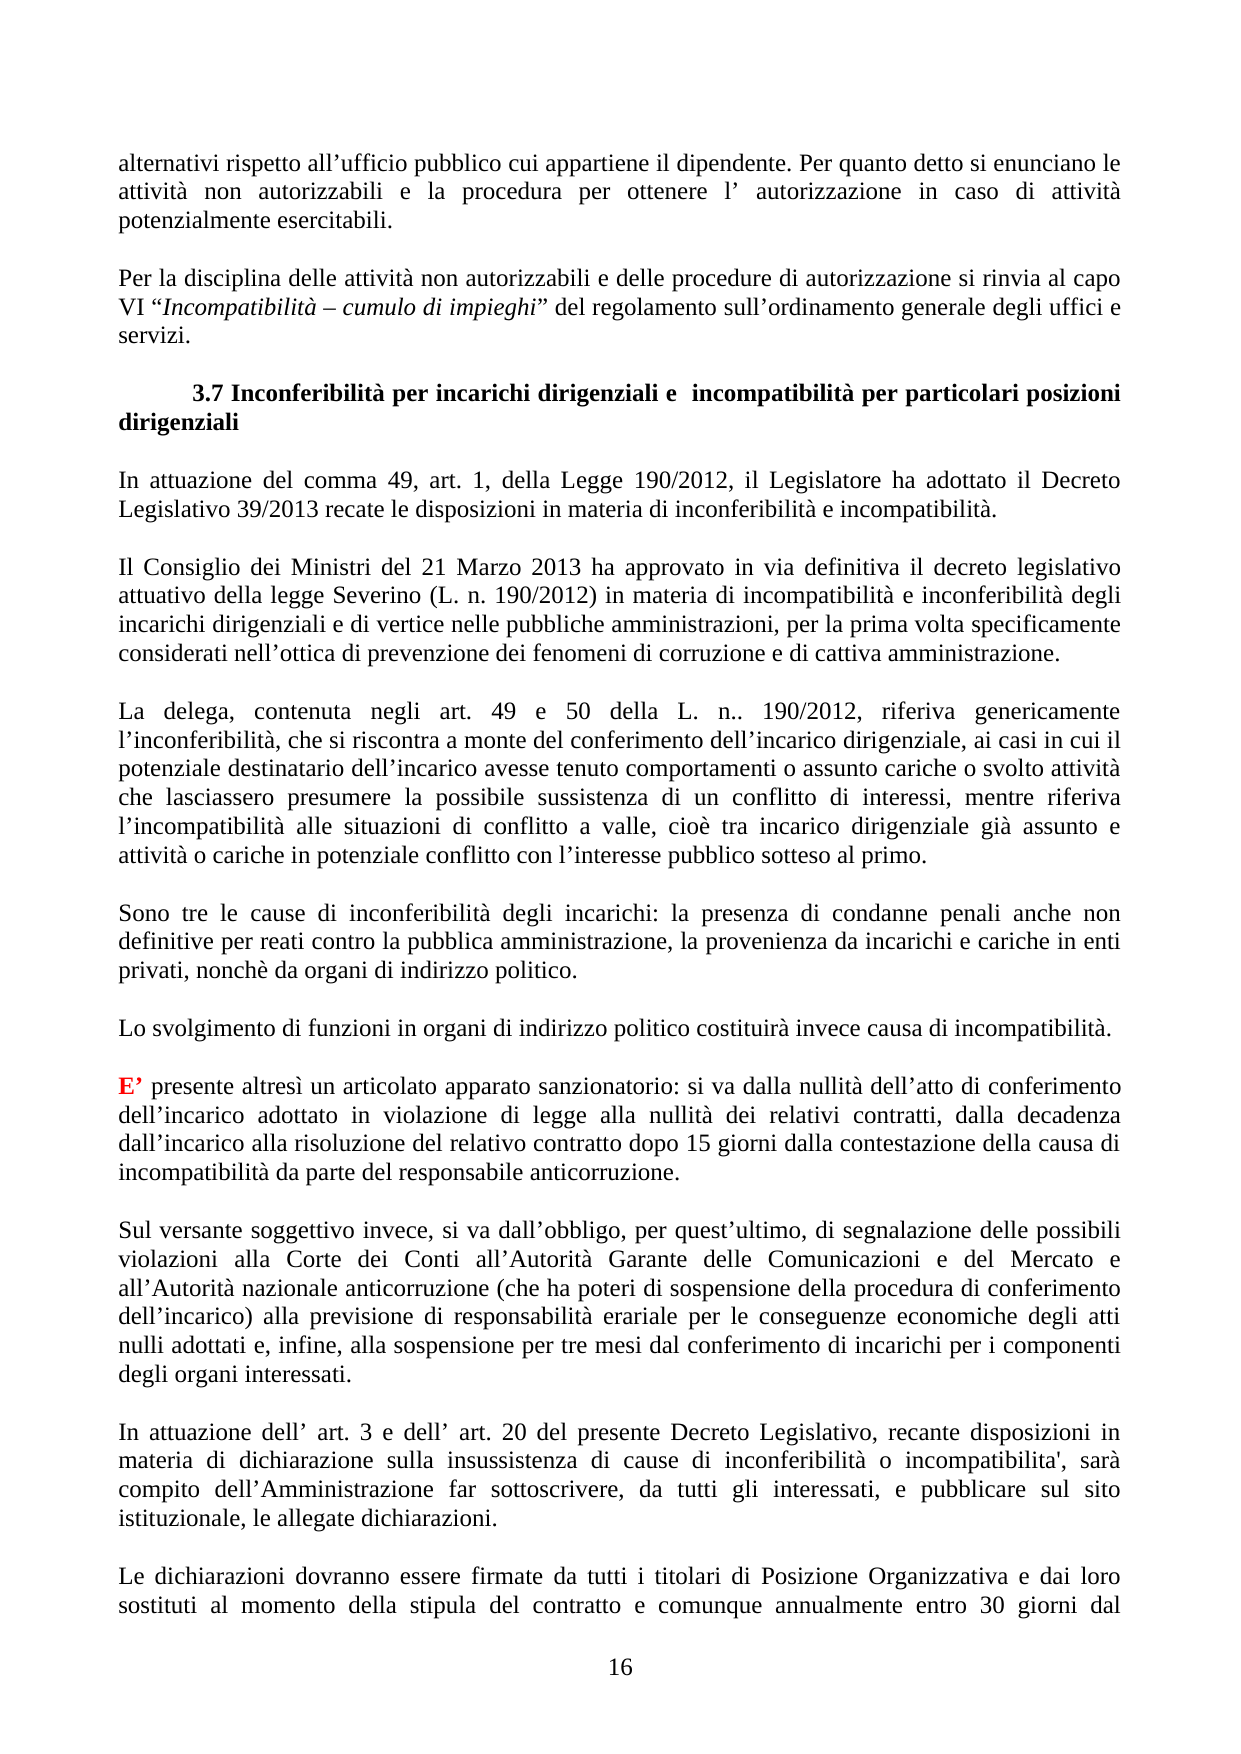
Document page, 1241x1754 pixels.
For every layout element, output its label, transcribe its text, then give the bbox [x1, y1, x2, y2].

text alternativi rispetto all’ufficio pubblico cui appartiene il dipendente. Per quanto detto si enunciano le attività non autorizzabili e la procedura per ottenere l’ autorizzazione in caso di attività potenzialmente esercitabili. [118, 148, 1122, 234]
text 3.7 Inconferibilità per incarichi dirigenziali e incompatibilità per particolari posizioni dirigenziali [118, 378, 1122, 436]
text Il Consiglio dei Ministri del 21 Marzo 2013 ha approvato in via definitiva il decreto legislativo attuativo della legge Severino (L. n. 190/2012) in materia di incompatibilità e inconferibilità degli incarichi dirigenziali e di vertice nelle pubbliche amministrazioni, per la prima volta specificamente considerati nell’ottica di prevenzione dei fenomeni di corruzione e di cattiva amministrazione. [118, 552, 1122, 667]
text E’ presente altresì un articolato apparato sanzionatorio: si va dalla nullità dell’atto di conferimento dell’incarico adottato in violazione di legge alla nullità dei relativi contratti, dalla decadenza dall’incarico alla risoluzione del relativo contratto dopo 15 giorni dalla contestazione della causa di incompatibilità da parte del responsabile anticorruzione. [118, 1071, 1122, 1186]
text Sono tre le cause di inconferibilità degli incarichi: la presenza di condanne penali anche non definitive per reati contro la pubblica amministrazione, la provenienza da incarichi e cariche in enti privati, nonchè da organi di indirizzo politico. [118, 898, 1122, 984]
text La delega, contenuta negli art. 49 e 50 della L. n.. 190/2012, riferiva genericamente l’inconferibilità, che si riscontra a monte del conferimento dell’incarico dirigenziale, ai casi in cui il potenziale destinatario dell’incarico avesse tenuto comportamenti o assunto cariche o svolto attività che lasciassero presumere la possibile sussistenza di un conflitto di interessi, mentre riferiva l’incompatibilità alle situazioni di conflitto a valle, cioè tra incarico dirigenziale già assunto e attività o cariche in potenziale conflitto con l’interesse pubblico sotteso al primo. [118, 696, 1122, 868]
text Sul versante soggettivo invece, si va dall’obbligo, per quest’ultimo, di segnalazione delle possibili violazioni alla Corte dei Conti all’Autorità Garante delle Comunicazioni e del Mercato e all’Autorità nazionale anticorruzione (che ha poteri di sospensione della procedura di conferimento dell’incarico) alla previsione di responsabilità erariale per le conseguenze economiche degli atti nulli adottati e, infine, alla sospensione per tre mesi dal conferimento di incarichi per i componenti degli organi interessati. [118, 1215, 1122, 1388]
text In attuazione del comma 49, art. 1, della Legge 190/2012, il Legislatore ha adottato il Decreto Legislativo 39/2013 recate le disposizioni in materia di inconferibilità e incompatibilità. [118, 465, 1122, 523]
text Per la disciplina delle attività non autorizzabili e delle procedure di autorizzazione si rinvia al capo VI “Incompatibilità – cumulo di impieghi” del regolamento sull’ordinamento generale degli uffici e servizi. [118, 263, 1122, 349]
text In attuazione dell’ art. 3 e dell’ art. 20 del presente Decreto Legislativo, recante disposizioni in materia di dichiarazione sulla insussistenza di cause di inconferibilità o incompatibilita', sarà compito dell’Amministrazione far sottoscrivere, da tutti gli interessati, e pubblicare sul sito istituzionale, le allegate dichiarazioni. [118, 1417, 1122, 1532]
text Le dichiarazioni dovranno essere firmate da tutti i titolari di Posizione Organizzativa e dai loro sostituti al momento della stipula del contratto e comunque annualmente entro 30 giorni dal [118, 1561, 1122, 1618]
text Lo svolgimento di funzioni in organi di indirizzo politico costituirà invece causa di incompatibilità. [118, 1013, 1122, 1042]
